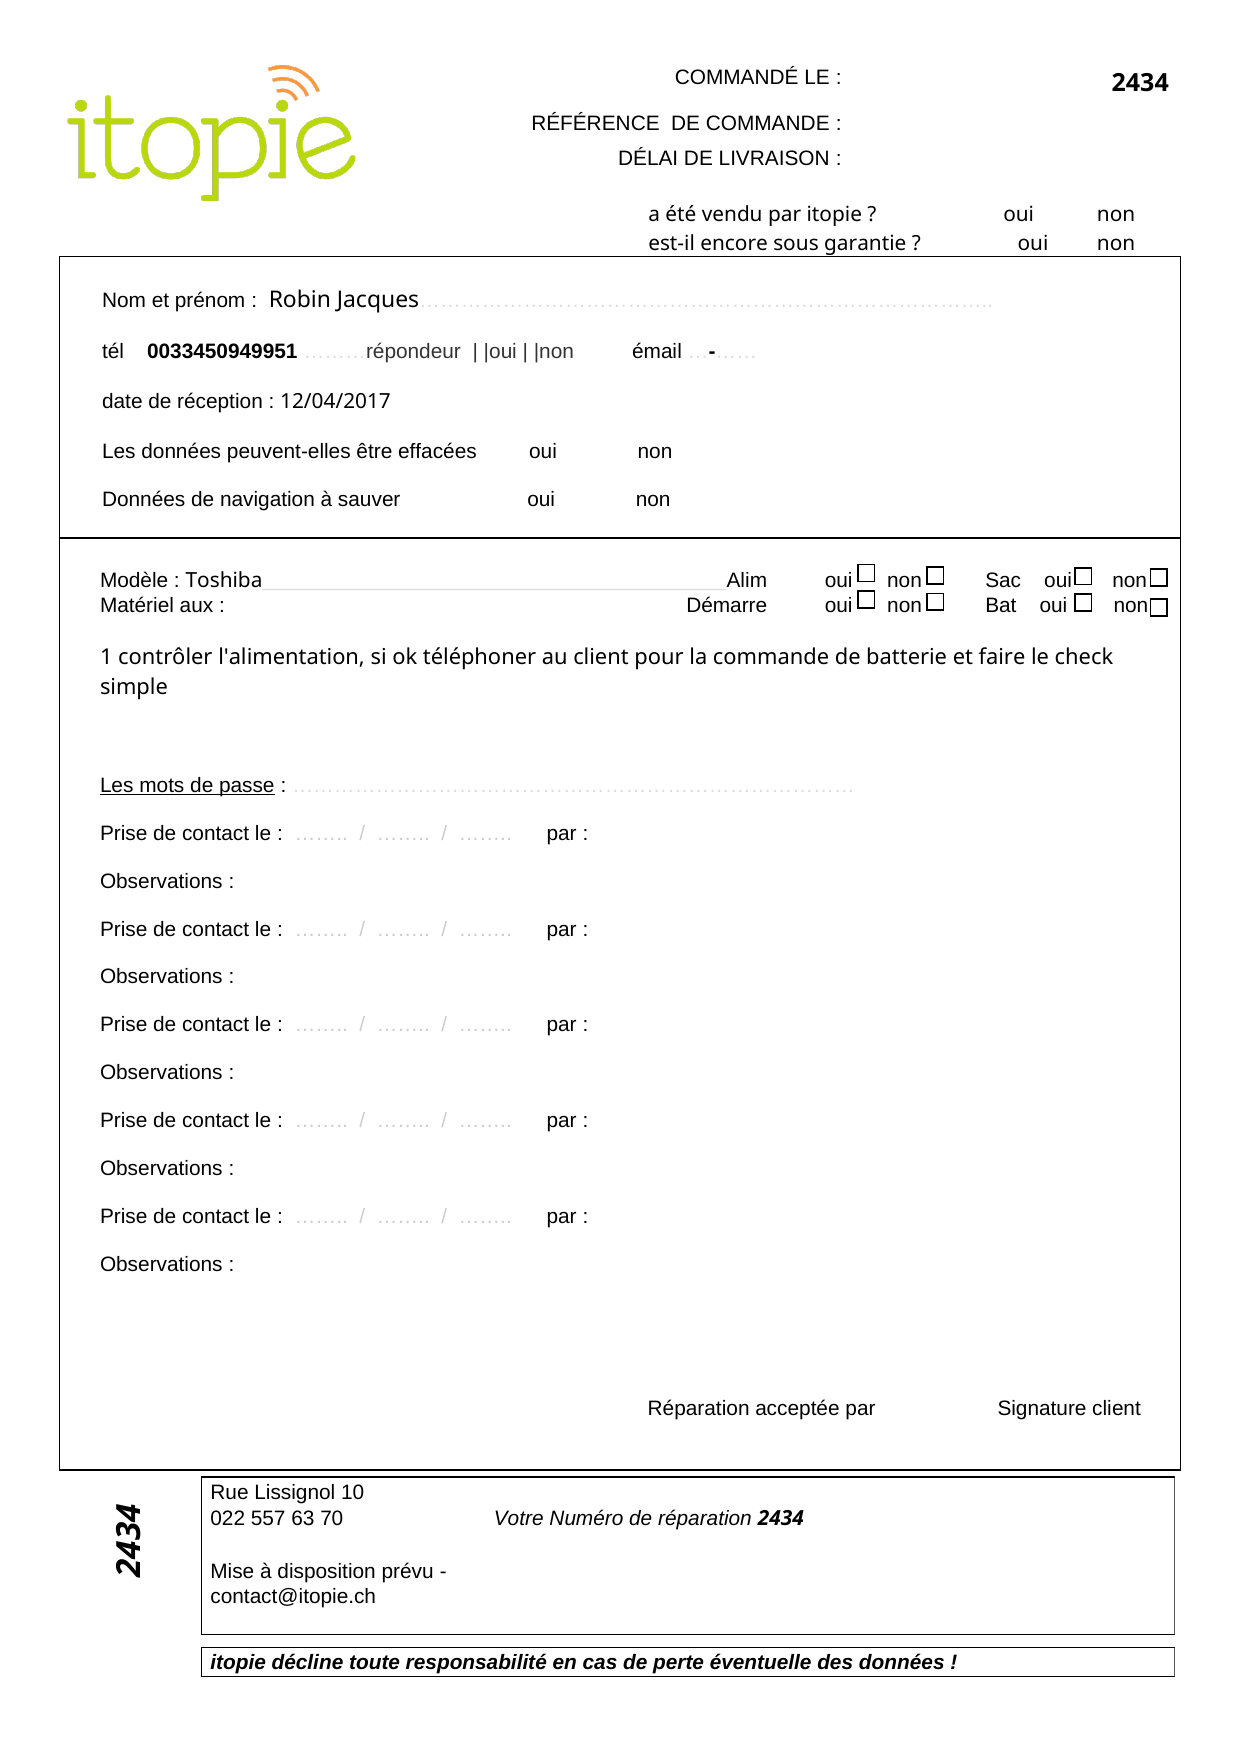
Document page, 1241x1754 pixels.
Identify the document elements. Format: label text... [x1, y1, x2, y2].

text Observations : [60, 865, 1180, 892]
text Réparation acceptée par Signature client [60, 1392, 1180, 1419]
text Prise de contact le : …….. / …….. / …….. par : [60, 1009, 1180, 1036]
table_header 2434 [59, 1471, 195, 1683]
table_header Rue Lissignol 10 022 557 63 70 Votre Numéro de réparation 2434 Mise à disposition prévu - contact@itopie.ch [195, 1471, 1180, 1641]
text Modèle : Toshiba Alim oui non Sac oui non [60, 562, 856, 590]
text Prise de contact le : …….. / …….. / …….. par : [60, 817, 1180, 844]
table_cell [847, 105, 1180, 140]
text Observations : [60, 961, 1180, 988]
text Nom et prénom : Robin Jacques……………………………………………………………………….. [60, 280, 1180, 314]
text Observations : [60, 1057, 1180, 1084]
text date de réception : 12/04/2017 [60, 383, 1180, 415]
table_cell [847, 140, 1180, 175]
text Prise de contact le : …….. / …….. / …….. par : [60, 913, 1180, 940]
text Les données peuvent-elles être effacées oui non [60, 436, 1180, 463]
table_header COMMANDÉ LE : [490, 59, 847, 104]
text Les mots de passe : ……………………………………………………………………… [60, 769, 1180, 797]
text Modèle : Toshiba Alim oui non Sac oui non [948, 562, 1180, 590]
text Matériel aux : Démarre oui non Bat oui non [60, 590, 1180, 617]
text Modèle : Toshiba Alim oui non Sac oui non [879, 562, 925, 590]
text tél 0033450949951 ………répondeur | |oui | |non émail …-…… [60, 335, 1180, 362]
text Prise de contact le : …….. / …….. / …….. par : [60, 1201, 1180, 1228]
text est-il encore sous garantie ? oui non [59, 228, 1181, 256]
picture [67, 65, 356, 201]
table_cell itopie décline toute responsabilité en cas de perte éventuelle des données ! [195, 1641, 1180, 1683]
table_cell DÉLAI DE LIVRAISON : [490, 140, 847, 175]
text a été vendu par itopie ? oui non [59, 199, 1181, 228]
text 1 contrôler l'alimentation, si ok téléphoner au client pour la commande de batterie et faire le check simple [60, 638, 1180, 701]
table_header 2434 [847, 59, 1180, 104]
text Observations : [60, 1249, 1180, 1276]
table_cell RÉFÉRENCE DE COMMANDE : [490, 105, 847, 140]
text Données de navigation à sauver oui non [60, 484, 1180, 511]
text Observations : [60, 1153, 1180, 1180]
text Prise de contact le : …….. / …….. / …….. par : [60, 1105, 1180, 1132]
